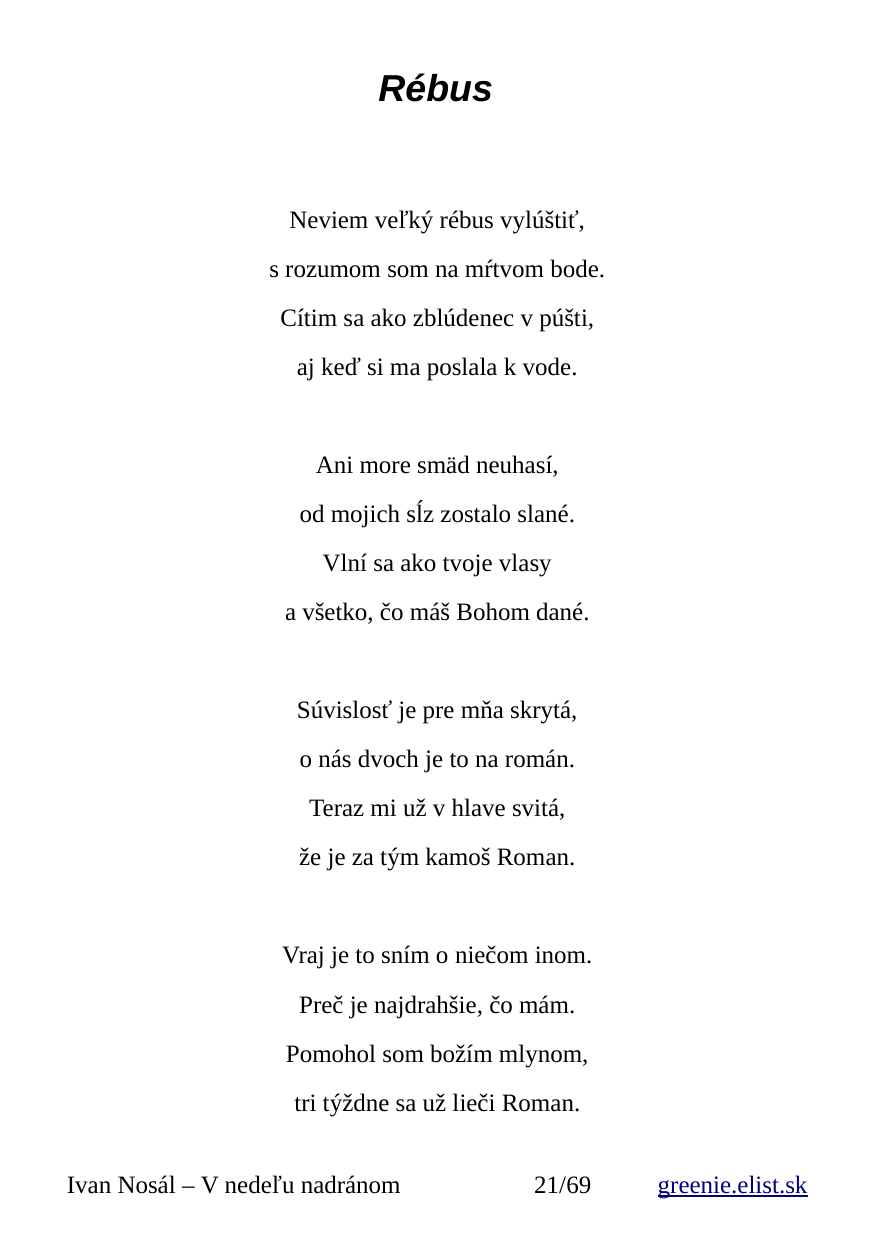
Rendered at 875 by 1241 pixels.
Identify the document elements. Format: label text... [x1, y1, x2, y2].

text Neviem veľký rébus vylúštiť, [41, 205, 833, 233]
text Teraz mi už v hlave svitá, [41, 793, 833, 822]
text Vlní sa ako tvoje vlasy [41, 548, 833, 577]
text že je za tým kamoš Roman. [41, 842, 833, 871]
text o nás dvoch je to na román. [41, 744, 833, 773]
text Vraj je to sním o niečom inom. [41, 941, 833, 969]
text Pomohol som božím mlynom, [41, 1039, 833, 1067]
text tri týždne sa už lieči Roman. [41, 1088, 833, 1117]
text Cítim sa ako zblúdenec v púšti, [41, 303, 833, 332]
subtitle Rébus [41, 66, 833, 109]
text aj keď si ma poslala k vode. [41, 352, 833, 381]
text Preč je najdrahšie, čo mám. [41, 990, 833, 1018]
text a všetko, čo máš Bohom dané. [41, 597, 833, 626]
text od mojich sĺz zostalo slané. [41, 499, 833, 528]
text Súvislosť je pre mňa skrytá, [41, 695, 833, 724]
text s rozumom som na mŕtvom bode. [41, 254, 833, 282]
text Ani more smäd neuhasí, [41, 450, 833, 479]
